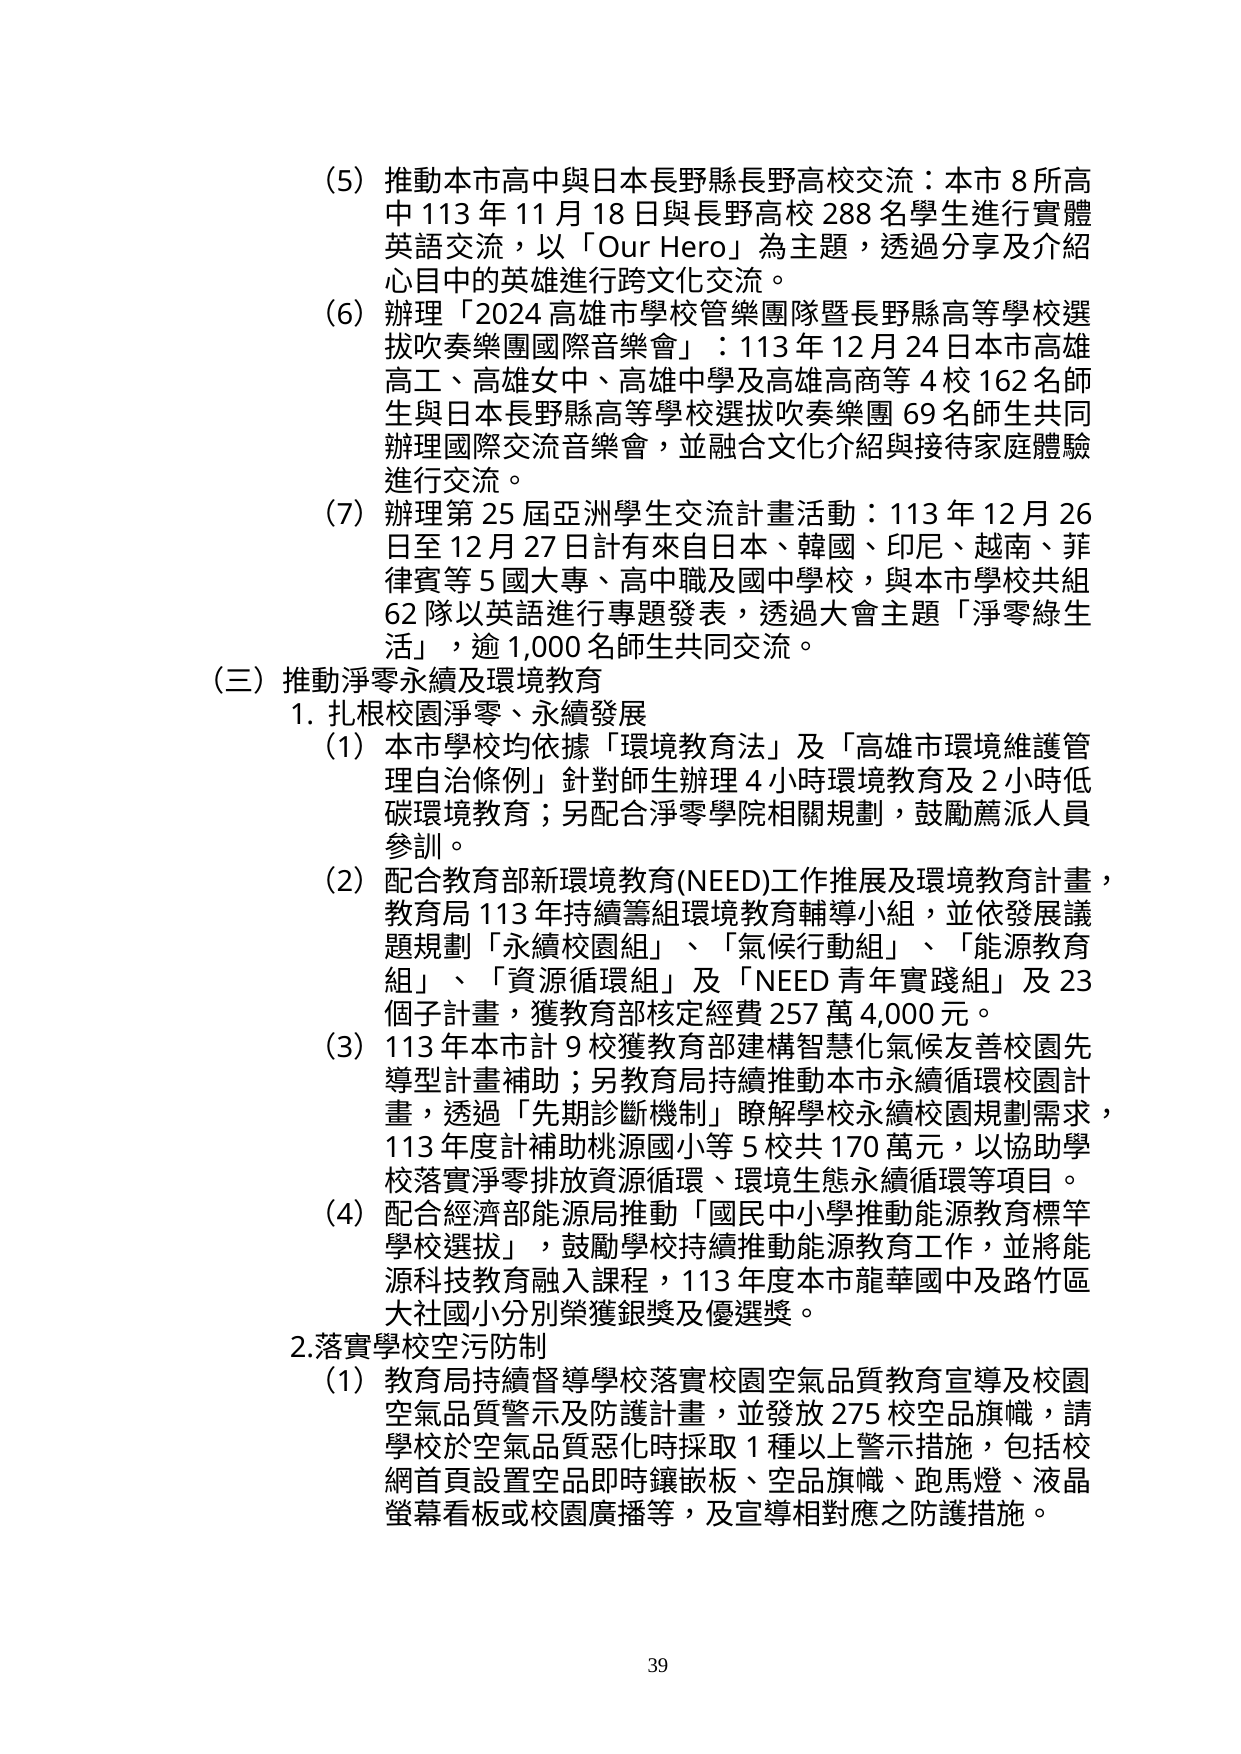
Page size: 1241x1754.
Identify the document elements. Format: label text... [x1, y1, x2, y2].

list 辦理「2024高雄市學校管樂團隊暨長野縣高等學校選拔吹奏樂團國際音樂會」：113年12月24日本市高雄高工、高雄女中、高雄中學及高雄高商等4校162名師生與日本長野縣高等學校選拔吹奏樂團69名師生共同辦理國際交流音樂會，並融合文化介紹與接待家庭體驗進行交流。 [307, 298, 1092, 498]
list 配合經濟部能源局推動「國民中小學推動能源教育標竿學校選拔」，鼓勵學校持續推動能源教育工作，並將能源科技教育融入課程，113年度本市龍華國中及路竹區大社國小分別榮獲銀獎及優選獎。 [307, 1198, 1092, 1331]
text 2.落實學校空污防制 [289, 1331, 1092, 1364]
list 扎根校園淨零、永續發展 [289, 698, 1092, 731]
list 113年本市計9校獲教育部建構智慧化氣候友善校園先導型計畫補助；另教育局持續推動本市永續循環校園計畫，透過「先期診斷機制」瞭解學校永續校園規劃需求，113年度計補助桃源國小等5校共170萬元，以協助學校落實淨零排放資源循環、環境生態永續循環等項目。 [307, 1031, 1092, 1198]
list 配合教育部新環境教育(NEED)工作推展及環境教育計畫，教育局113年持續籌組環境教育輔導小組，並依發展議題規劃「永續校園組」、「氣候行動組」、「能源教育組」、「資源循環組」及「NEED青年實踐組」及23個子計畫，獲教育部核定經費257萬4,000元。 [307, 864, 1092, 1031]
list 辦理第25屆亞洲學生交流計畫活動：113年12月26日至12月27日計有來自日本、韓國、印尼、越南、菲律賓等5國大專、高中職及國中學校，與本市學校共組62隊以英語進行專題發表，透過大會主題「淨零綠生活」，逾1,000名師生共同交流。 [307, 498, 1092, 664]
list 推動本市高中與日本長野縣長野高校交流：本市8所高中113年11月18日與長野高校288名學生進行實體英語交流，以「Our Hero」為主題，透過分享及介紹心目中的英雄進行跨文化交流。 [307, 164, 1092, 298]
list （三）推動淨零永續及環境教育 [195, 664, 1092, 698]
list 本市學校均依據「環境教育法」及「高雄市環境維護管理自治條例」針對師生辦理4小時環境教育及2小時低碳環境教育；另配合淨零學院相關規劃，鼓勵薦派人員參訓。 [307, 731, 1092, 864]
list 教育局持續督導學校落實校園空氣品質教育宣導及校園空氣品質警示及防護計畫，並發放275校空品旗幟，請學校於空氣品質惡化時採取1種以上警示措施，包括校網首頁設置空品即時鑲嵌板、空品旗幟、跑馬燈、液晶螢幕看板或校園廣播等，及宣導相對應之防護措施。 [307, 1364, 1092, 1531]
